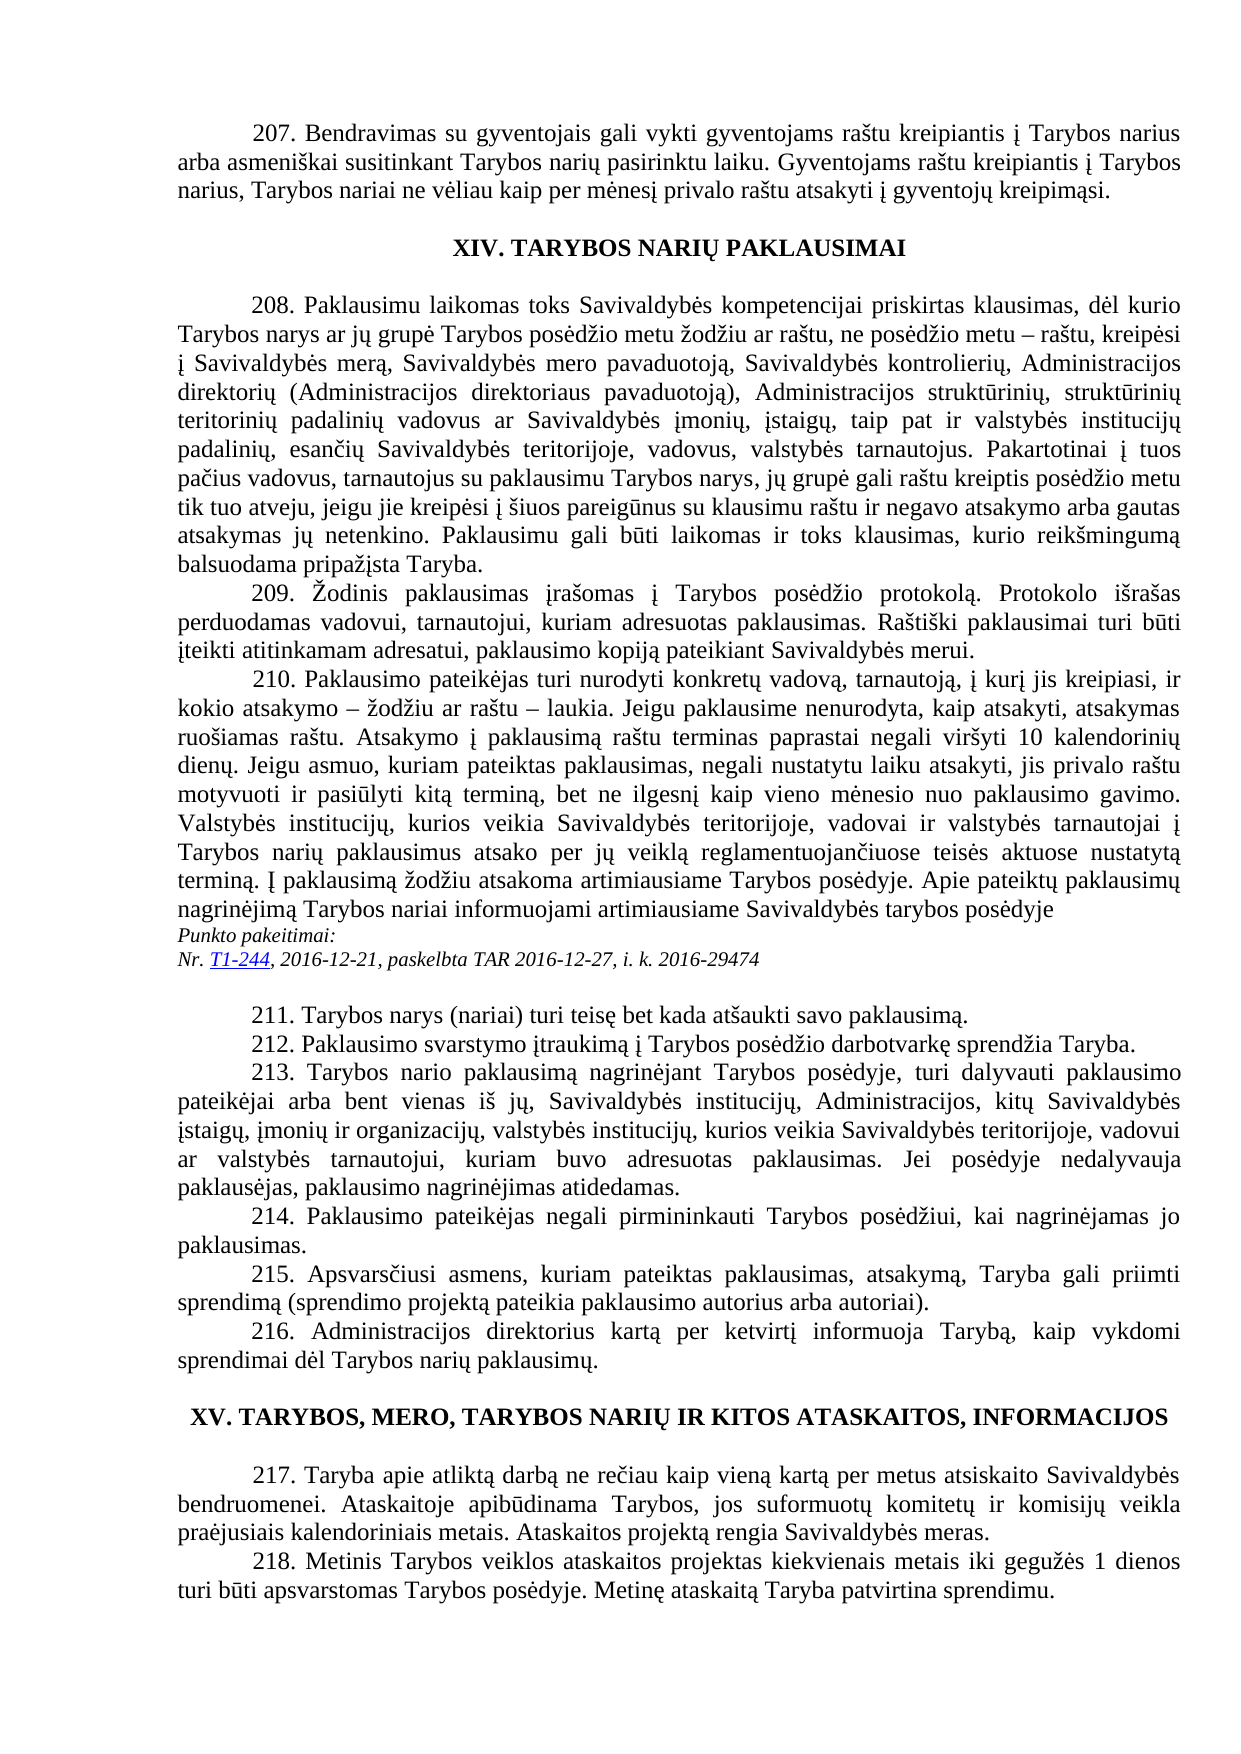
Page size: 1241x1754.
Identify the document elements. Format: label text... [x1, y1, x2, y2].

text 207. Bendravimas su gyventojais gali vykti gyventojams raštu kreipiantis į Tarybos narius arba asmeniškai susitinkant Tarybos narių pasirinktu laiku. Gyventojams raštu kreipiantis į Tarybos narius, Tarybos nariai ne vėliau kaip per mėnesį privalo raštu atsakyti į gyventojų kreipimąsi. [177, 118, 1181, 204]
text 217. Taryba apie atliktą darbą ne rečiau kaip vieną kartą per metus atsiskaito Savivaldybės bendruomenei. Ataskaitoje apibūdinama Tarybos, jos suformuotų komitetų ir komisijų veikla praėjusiais kalendoriniais metais. Ataskaitos projektą rengia Savivaldybės meras. [177, 1460, 1181, 1546]
text 209. Žodinis paklausimas įrašomas į Tarybos posėdžio protokolą. Protokolo išrašas perduodamas vadovui, tarnautojui, kuriam adresuotas paklausimas. Raštiški paklausimai turi būti įteikti atitinkamam adresatui, paklausimo kopiją pateikiant Savivaldybės merui. [177, 578, 1181, 664]
text 210. Paklausimo pateikėjas turi nurodyti konkretų vadovą, tarnautoją, į kurį jis kreipiasi, ir kokio atsakymo – žodžiu ar raštu – laukia. Jeigu paklausime nenurodyta, kaip atsakyti, atsakymas ruošiamas raštu. Atsakymo į paklausimą raštu terminas paprastai negali viršyti 10 kalendorinių dienų. Jeigu asmuo, kuriam pateiktas paklausimas, negali nustatytu laiku atsakyti, jis privalo raštu motyvuoti ir pasiūlyti kitą terminą, bet ne ilgesnį kaip vieno mėnesio nuo paklausimo gavimo. Valstybės institucijų, kurios veikia Savivaldybės teritorijoje, vadovai ir valstybės tarnautojai į Tarybos narių paklausimus atsako per jų veiklą reglamentuojančiuose teisės aktuose nustatytą terminą. Į paklausimą žodžiu atsakoma artimiausiame Tarybos posėdyje. Apie pateiktų paklausimų nagrinėjimą Tarybos nariai informuojami artimiausiame Savivaldybės tarybos posėdyje [177, 664, 1181, 923]
text 212. Paklausimo svarstymo įtraukimą į Tarybos posėdžio darbotvarkę sprendžia Taryba. [177, 1029, 1181, 1057]
text 216. Administracijos direktorius kartą per ketvirtį informuoja Tarybą, kaip vykdomi sprendimai dėl Tarybos narių paklausimų. [177, 1316, 1181, 1374]
text 215. Apsvarsčiusi asmens, kuriam pateiktas paklausimas, atsakymą, Taryba gali priimti sprendimą (sprendimo projektą pateikia paklausimo autorius arba autoriai). [177, 1259, 1181, 1316]
text 208. Paklausimu laikomas toks Savivaldybės kompetencijai priskirtas klausimas, dėl kurio Tarybos narys ar jų grupė Tarybos posėdžio metu žodžiu ar raštu, ne posėdžio metu – raštu, kreipėsi į Savivaldybės merą, Savivaldybės mero pavaduotoją, Savivaldybės kontrolierių, Administracijos direktorių (Administracijos direktoriaus pavaduotoją), Administracijos struktūrinių, struktūrinių teritorinių padalinių vadovus ar Savivaldybės įmonių, įstaigų, taip pat ir valstybės institucijų padalinių, esančių Savivaldybės teritorijoje, vadovus, valstybės tarnautojus. Pakartotinai į tuos pačius vadovus, tarnautojus su paklausimu Tarybos narys, jų grupė gali raštu kreiptis posėdžio metu tik tuo atveju, jeigu jie kreipėsi į šiuos pareigūnus su klausimu raštu ir negavo atsakymo arba gautas atsakymas jų netenkino. Paklausimu gali būti laikomas ir toks klausimas, kurio reikšmingumą balsuodama pripažįsta Taryba. [177, 291, 1181, 578]
text XV. TARYBOS, MERO, TARYBOS NARIŲ IR KITOS ATASKAITOS, INFORMACIJOS [177, 1402, 1181, 1431]
text XIV. TARYBOS NARIŲ PAKLAUSIMAI [177, 233, 1181, 262]
text Nr. T1-244, 2016-12-21, paskelbta TAR 2016-12-27, i. k. 2016-29474 [177, 947, 1181, 971]
text 214. Paklausimo pateikėjas negali pirmininkauti Tarybos posėdžiui, kai nagrinėjamas jo paklausimas. [177, 1201, 1181, 1259]
text 218. Metinis Tarybos veiklos ataskaitos projektas kiekvienais metais iki gegužės 1 dienos turi būti apsvarstomas Tarybos posėdyje. Metinę ataskaitą Taryba patvirtina sprendimu. [177, 1546, 1181, 1604]
text 213. Tarybos nario paklausimą nagrinėjant Tarybos posėdyje, turi dalyvauti paklausimo pateikėjai arba bent vienas iš jų, Savivaldybės institucijų, Administracijos, kitų Savivaldybės įstaigų, įmonių ir organizacijų, valstybės institucijų, kurios veikia Savivaldybės teritorijoje, vadovui ar valstybės tarnautojui, kuriam buvo adresuotas paklausimas. Jei posėdyje nedalyvauja paklausėjas, paklausimo nagrinėjimas atidedamas. [177, 1057, 1181, 1201]
text 211. Tarybos narys (nariai) turi teisę bet kada atšaukti savo paklausimą. [177, 1000, 1181, 1029]
text Punkto pakeitimai: [177, 923, 1181, 947]
